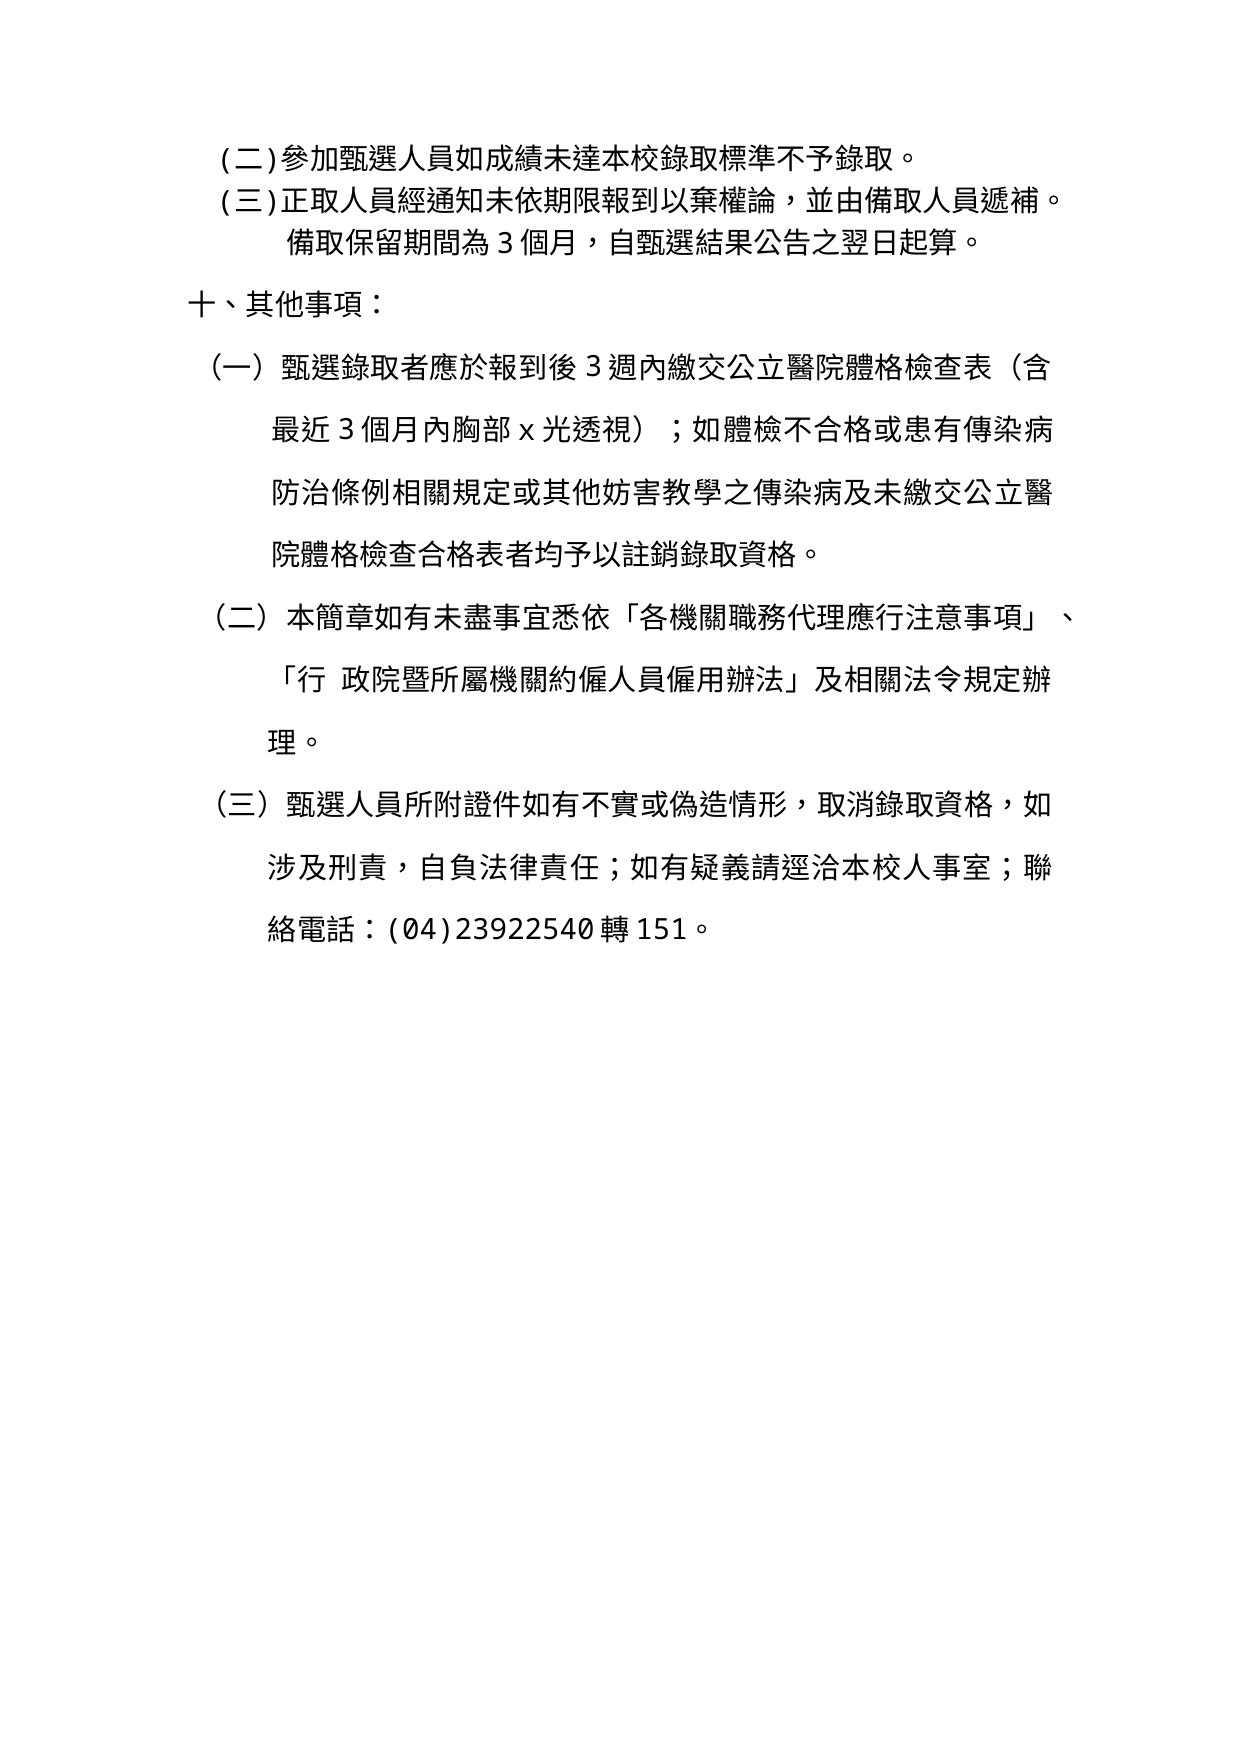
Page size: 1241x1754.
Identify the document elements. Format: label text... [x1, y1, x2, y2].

text (二)參加甄選人員如成績未達本校錄取標準不予錄取。 [187, 136, 1053, 178]
text 十、其他事項： [187, 261, 1053, 324]
text （二）本簡章如有未盡事宜悉依「各機關職務代理應行注意事項」、「行 政院暨所屬機關約僱人員僱用辦法」及相關法令規定辦理。 [126, 574, 1053, 761]
text （一）甄選錄取者應於報到後3週內繳交公立醫院體格檢查表（含最近3個月內胸部ｘ光透視）；如體檢不合格或患有傳染病防治條例相關規定或其他妨害教學之傳染病及未繳交公立醫院體格檢查合格表者均予以註銷錄取資格。 [156, 324, 1053, 574]
text （三）甄選人員所附證件如有不實或偽造情形，取消錄取資格，如涉及刑責，自負法律責任；如有疑義請逕洽本校人事室；聯絡電話：(04)23922540轉151。 [126, 761, 1053, 949]
text (三)正取人員經通知未依期限報到以棄權論，並由備取人員遞補。 [187, 178, 1053, 220]
text 備取保留期間為3個月，自甄選結果公告之翌日起算。 [187, 220, 1053, 261]
